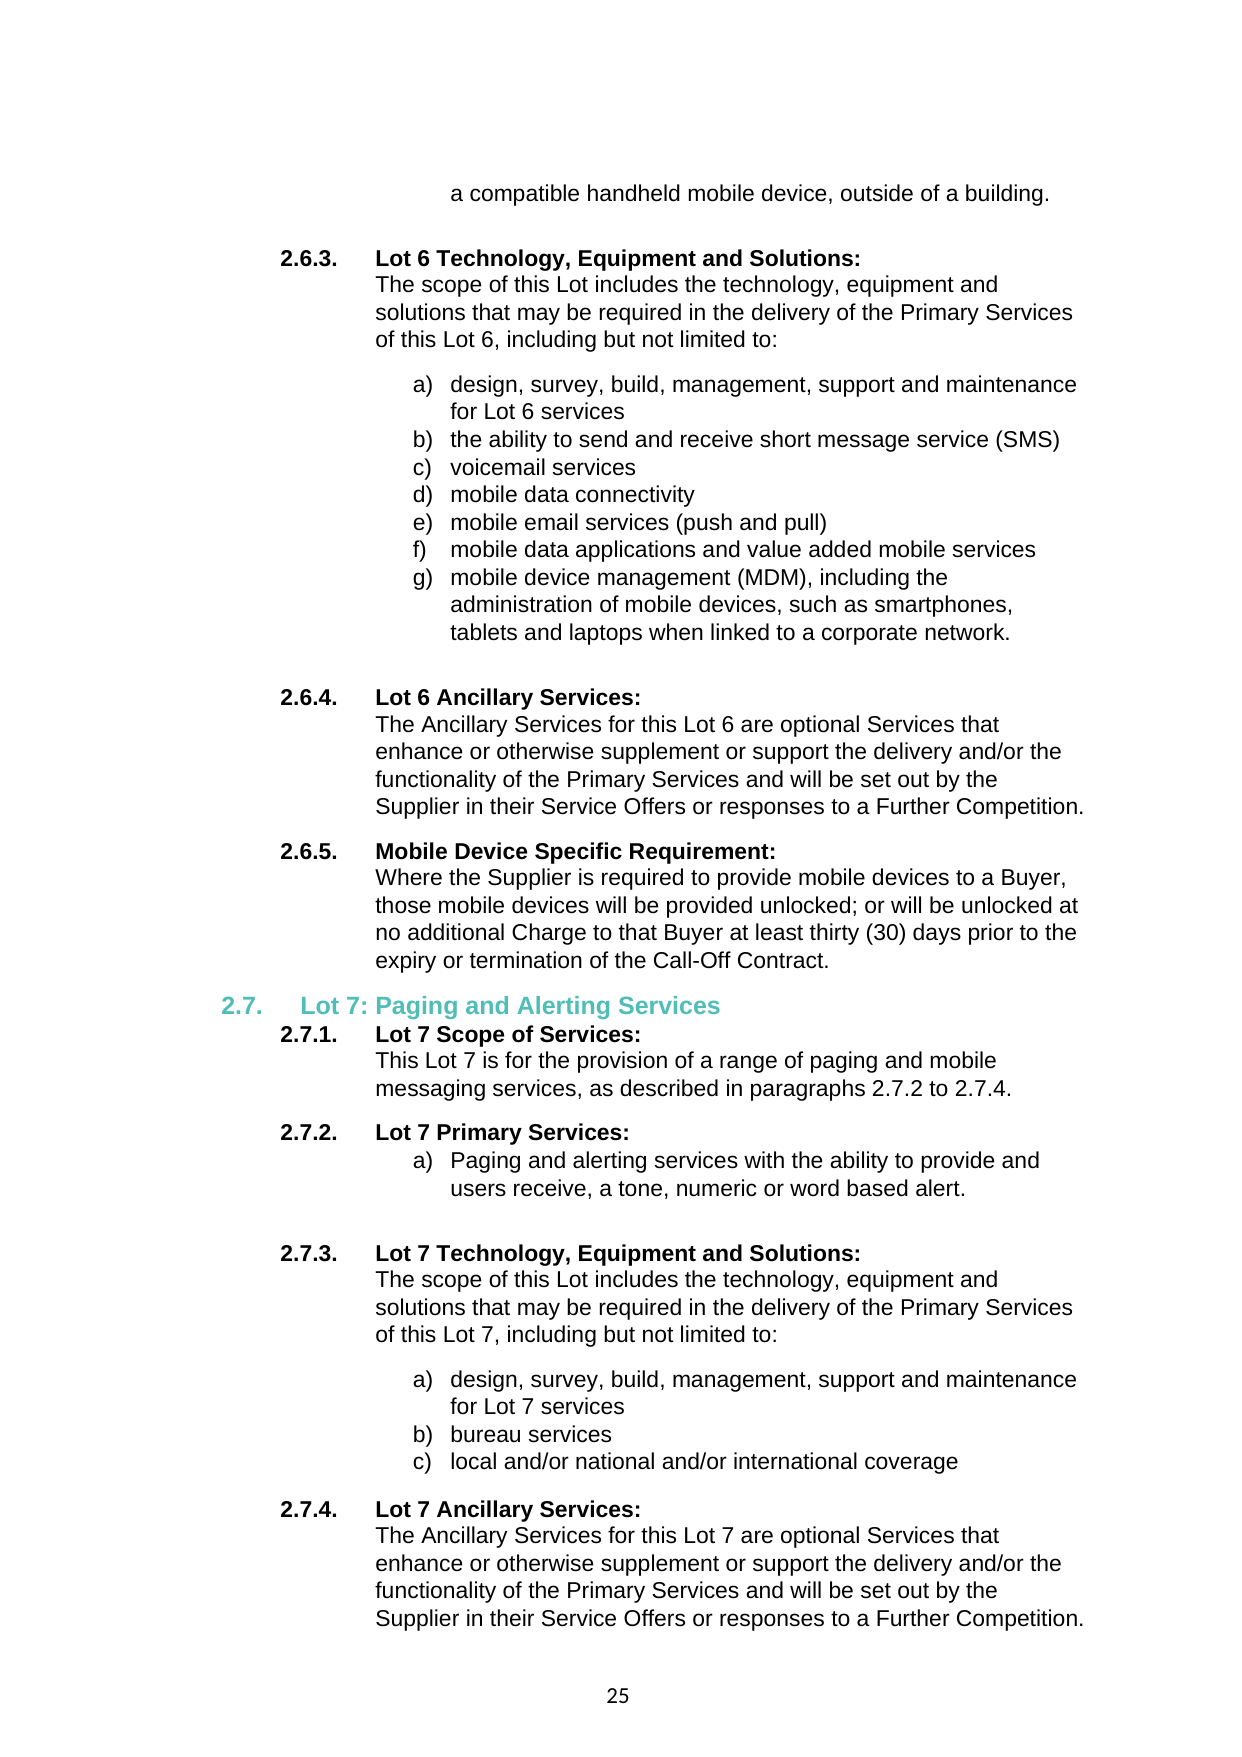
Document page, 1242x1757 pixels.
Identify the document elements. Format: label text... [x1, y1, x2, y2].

text The Ancillary Services for this Lot 7 are optional Services that enhance or otherwise supplement or support the delivery and/or the functionality of the Primary Services and will be set out by the Supplier in their Service Offers or responses to a Further Competition. [375, 1522, 1085, 1631]
list Lot 7 Ancillary Services: [338, 1496, 1085, 1522]
text The scope of this Lot includes the technology, equipment and solutions that may be required in the delivery of the Primary Services of this Lot 6, including but not limited to: [375, 271, 1085, 353]
list mobile data connectivity [413, 481, 1085, 507]
list Lot 6 Technology, Equipment and Solutions: [338, 245, 1085, 271]
list design, survey, build, management, support and maintenance for Lot 6 services [413, 371, 1085, 424]
list Lot 6 Ancillary Services: [338, 684, 1085, 711]
text This Lot 7 is for the provision of a range of paging and mobile messaging services, as described in paragraphs 2.7.2 to 2.7.4. [375, 1047, 1085, 1101]
list bureau services [413, 1421, 1085, 1447]
list the ability to send and receive short message service (SMS) [413, 426, 1085, 452]
list local and/or national and/or international coverage [413, 1448, 1085, 1475]
list mobile device management (MDM), including the administration of mobile devices, such as smartphones, tablets and laptops when linked to a corporate network. [413, 564, 1085, 645]
list Lot 7 Primary Services: [338, 1119, 1085, 1146]
text Where the Supplier is required to provide mobile devices to a Buyer, those mobile devices will be provided unlocked; or will be unlocked at no additional Charge to that Buyer at least thirty (30) days prior to the expiry or termination of the Call-Off Contract. [375, 864, 1085, 973]
text The scope of this Lot includes the technology, equipment and solutions that may be required in the delivery of the Primary Services of this Lot 7, including but not limited to: [375, 1266, 1085, 1348]
list voicemail services [413, 453, 1085, 480]
list design, survey, build, management, support and maintenance for Lot 7 services [413, 1366, 1085, 1419]
list Mobile Device Specific Requirement: [338, 838, 1085, 864]
list mobile data applications and value added mobile services [413, 536, 1085, 563]
list Paging and alerting services with the ability to provide and users receive, a tone, numeric or word based alert. [413, 1147, 1085, 1201]
list Lot 7 Scope of Services: [338, 1021, 1085, 1047]
list a compatible handheld mobile device, outside of a building. [413, 180, 1085, 206]
subtitle Lot 7: Paging and Alerting Services [263, 991, 1085, 1020]
list Lot 7 Technology, Equipment and Solutions: [338, 1240, 1085, 1266]
list mobile email services (push and pull) [413, 509, 1085, 535]
text The Ancillary Services for this Lot 6 are optional Services that enhance or otherwise supplement or support the delivery and/or the functionality of the Primary Services and will be set out by the Supplier in their Service Offers or responses to a Further Competition. [375, 711, 1085, 820]
